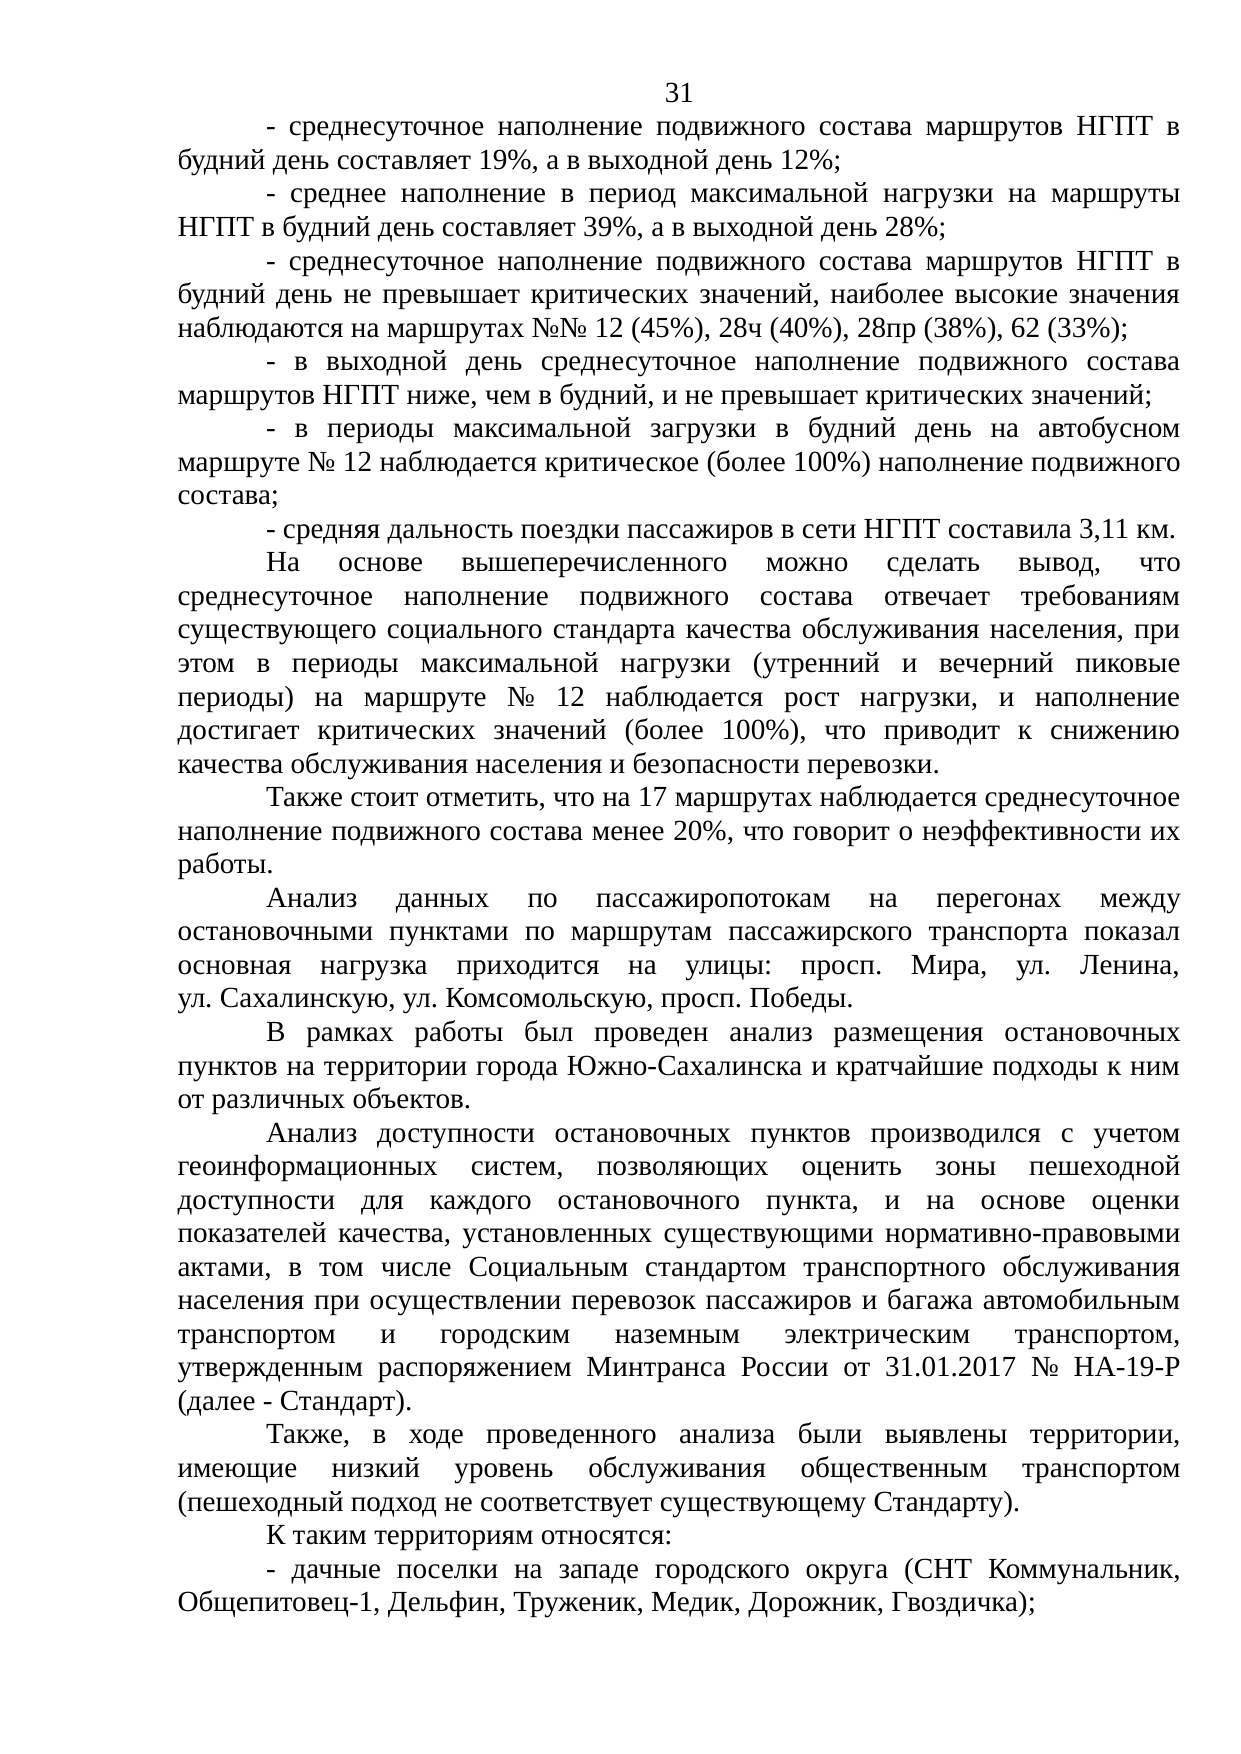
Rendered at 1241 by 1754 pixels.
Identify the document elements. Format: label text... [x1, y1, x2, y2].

text В рамках работы был проведен анализ размещения остановочных пунктов на территории города Южно-Сахалинска и кратчайшие подходы к ним от различных объектов. [177, 1014, 1181, 1115]
text - в периоды максимальной загрузки в будний день на автобусном маршруте № 12 наблюдается критическое (более 100%) наполнение подвижного состава; [177, 410, 1181, 511]
text - среднее наполнение в период максимальной нагрузки на маршруты НГПТ в будний день составляет 39%, а в выходной день 28%; [177, 176, 1181, 243]
text - в выходной день среднесуточное наполнение подвижного состава маршрутов НГПТ ниже, чем в будний, и не превышает критических значений; [177, 343, 1181, 410]
text - дачные поселки на западе городского округа (СНТ Коммунальник, Общепитовец-1, Дельфин, Труженик, Медик, Дорожник, Гвоздичка); [177, 1551, 1181, 1618]
text Также, в ходе проведенного анализа были выявлены территории, имеющие низкий уровень обслуживания общественным транспортом (пешеходный подход не соответствует существующему Стандарту). [177, 1417, 1181, 1517]
text К таким территориям относятся: [177, 1517, 1181, 1551]
text - средняя дальность поездки пассажиров в сети НГПТ составила 3,11 км. [177, 511, 1181, 544]
text Также стоит отметить, что на 17 маршрутах наблюдается среднесуточное наполнение подвижного состава менее 20%, что говорит о неэффективности их работы. [177, 779, 1181, 880]
text - среднесуточное наполнение подвижного состава маршрутов НГПТ в будний день составляет 19%, а в выходной день 12%; [177, 108, 1181, 176]
text - среднесуточное наполнение подвижного состава маршрутов НГПТ в будний день не превышает критических значений, наиболее высокие значения наблюдаются на маршрутах №№ 12 (45%), 28ч (40%), 28пр (38%), 62 (33%); [177, 243, 1181, 343]
text Анализ доступности остановочных пунктов производился с учетом геоинформационных систем, позволяющих оценить зоны пешеходной доступности для каждого остановочного пункта, и на основе оценки показателей качества, установленных существующими нормативно-правовыми актами, в том числе Социальным стандартом транспортного обслуживания населения при осуществлении перевозок пассажиров и багажа автомобильным транспортом и городским наземным электрическим транспортом, утвержденным распоряжением Минтранса России от 31.01.2017 № НА-19-Р (далее - Стандарт). [177, 1115, 1181, 1417]
text На основе вышеперечисленного можно сделать вывод, что среднесуточное наполнение подвижного состава отвечает требованиям существующего социального стандарта качества обслуживания населения, при этом в периоды максимальной нагрузки (утренний и вечерний пиковые периоды) на маршруте № 12 наблюдается рост нагрузки, и наполнение достигает критических значений (более 100%), что приводит к снижению качества обслуживания населения и безопасности перевозки. [177, 544, 1181, 779]
text Анализ данных по пассажиропотокам на перегонах между остановочными пунктами по маршрутам пассажирского транспорта показал основная нагрузка приходится на улицы: просп. Мира, ул. Ленина, ул. Сахалинскую, ул. Комсомольскую, просп. Победы. [177, 880, 1181, 1014]
